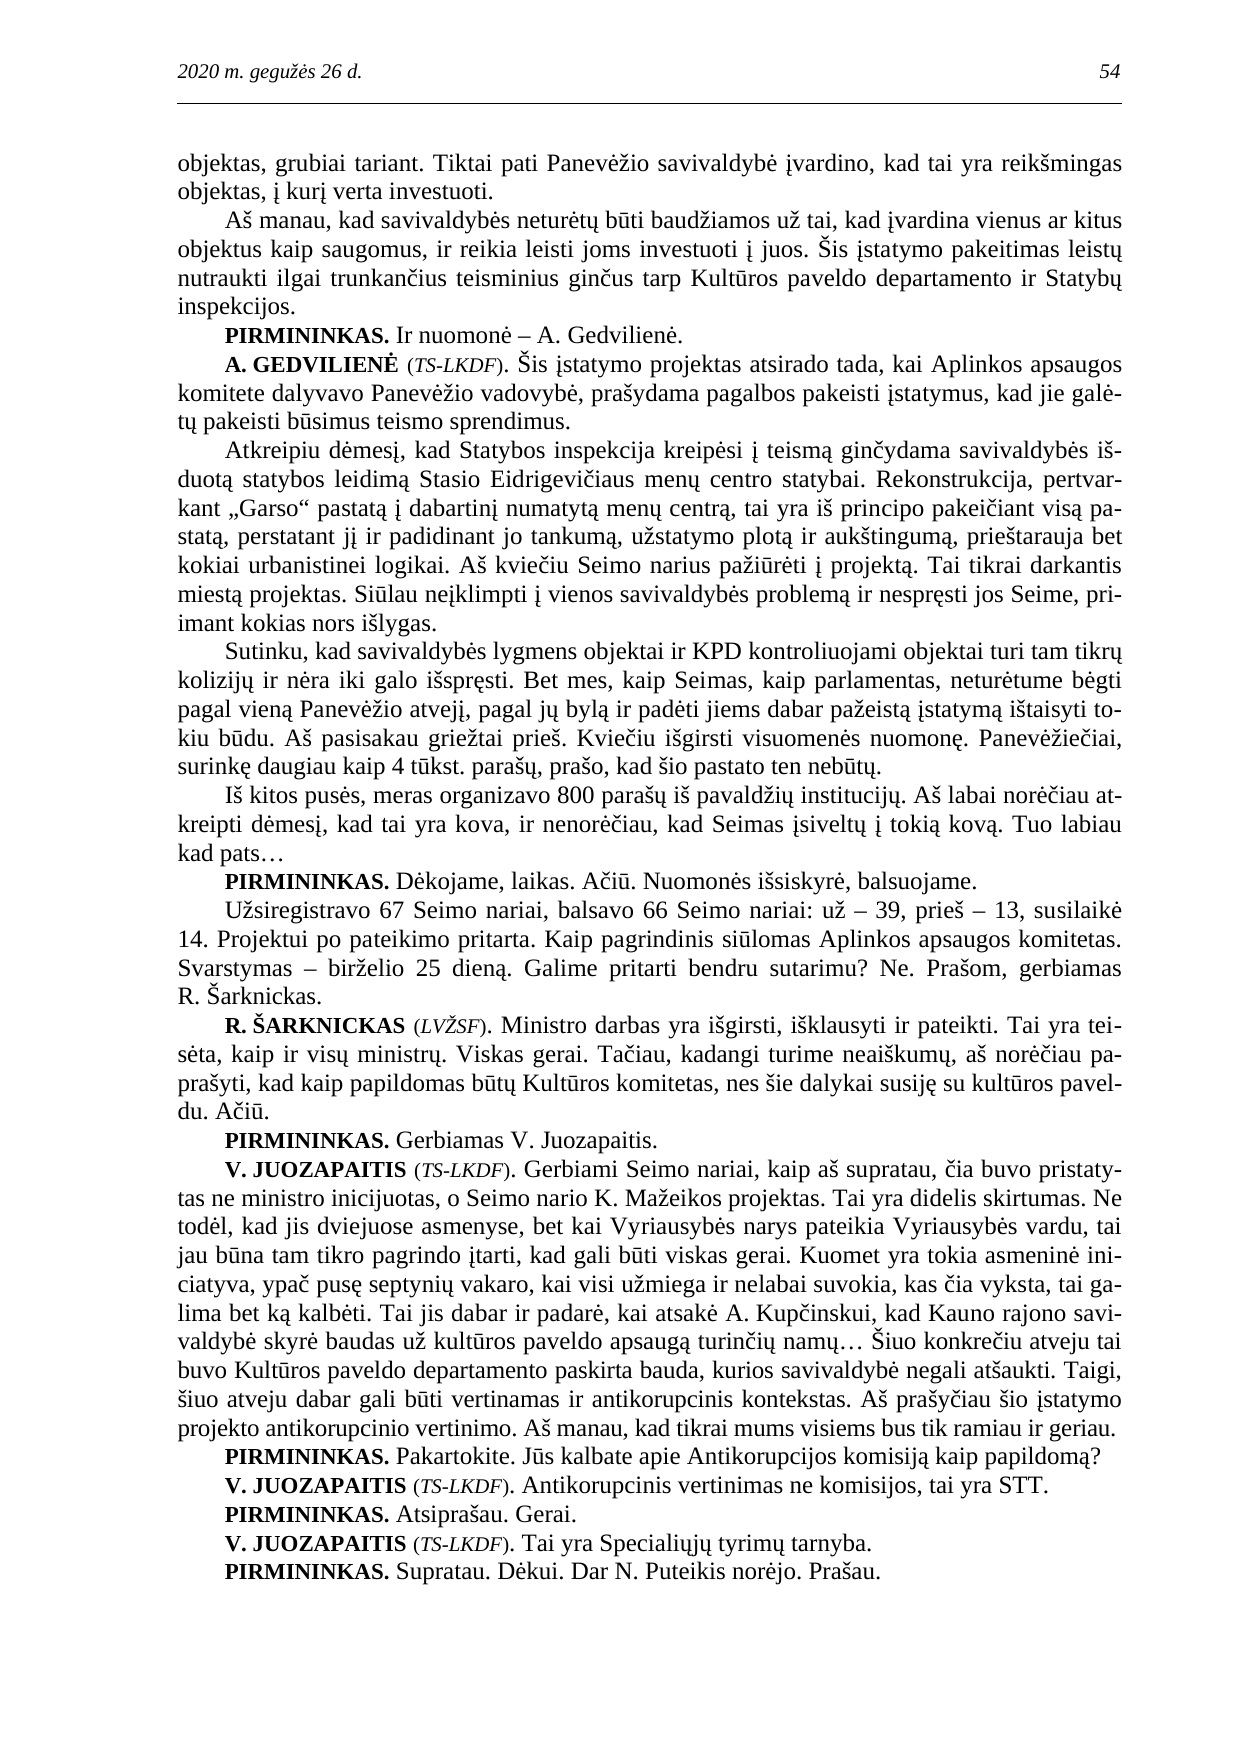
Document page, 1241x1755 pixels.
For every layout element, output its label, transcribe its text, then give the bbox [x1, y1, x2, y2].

text Iš ki­tos pu­sės, me­ras or­ga­ni­za­vo 800 pa­ra­šų iš pa­val­džių ins­ti­tu­ci­jų. Aš la­bai no­rė­čiau at­kreip­ti dė­me­sį, kad tai yra ko­va, ir ne­no­rė­čiau, kad Sei­mas įsi­vel­tų į to­kią ko­vą. Tuo la­biau kad pats… [177, 780, 1122, 866]
text R. ŠARKNICKAS (LVŽSF). Mi­nist­ro dar­bas yra iš­girs­ti, iš­klau­sy­ti ir pa­teik­ti. Tai yra tei­sė­ta, kaip ir vi­sų mi­nist­rų. Vis­kas ge­rai. Ta­čiau, ka­dan­gi tu­ri­me ne­aiš­ku­mų, aš no­rė­čiau pa­prašy­ti, kad kaip pa­pil­do­mas bū­tų Kul­tū­ros ko­mi­te­tas, nes šie da­ly­kai su­si­ję su kul­tū­ros pa­vel­du. Ačiū. [177, 1010, 1122, 1125]
text PIRMININKAS. Su­pra­tau. Dė­kui. Dar N. Pu­tei­kis no­rė­jo. Pra­šau. [177, 1556, 1122, 1585]
text PIRMININKAS. Ger­bia­mas V. Juo­za­pai­tis. [177, 1125, 1122, 1154]
text At­krei­piu dė­me­sį, kad Sta­ty­bos ins­pek­ci­ja krei­pė­si į teis­mą gin­čy­da­ma sa­vi­val­dy­bės iš­duo­tą sta­ty­bos lei­di­mą Sta­sio Eid­ri­ge­vi­čiaus me­nų cen­tro sta­ty­bai. Re­konst­ruk­ci­ja, per­tvar­kant „Gar­so“ pa­sta­tą į da­bar­ti­nį nu­ma­ty­tą me­nų cen­trą, tai yra iš prin­ci­po pa­kei­čiant vi­są pa­sta­tą, per­sta­tant jį ir pa­di­di­nant jo tan­ku­mą, už­sta­ty­mo plo­tą ir aukš­tin­gu­mą, prieš­ta­rau­ja bet ko­kiai ur­ba­nis­ti­nei lo­gi­kai. Aš kvie­čiu Sei­mo na­rius pa­žiū­rė­ti į pro­jek­tą. Tai tik­rai dar­kan­tis mies­tą pro­jek­tas. Siū­lau ne­įklimp­ti į vie­nos sa­vi­val­dy­bės pro­ble­mą ir ne­spręs­ti jos Sei­me, pri­imant ko­kias nors iš­ly­gas. [177, 435, 1122, 636]
text Už­si­re­gist­ra­vo 67 Sei­mo na­riai, bal­sa­vo 66 Sei­mo na­riai: už – 39, prieš – 13, su­si­lai­kė 14. Pro­jek­tui po pa­tei­ki­mo pri­tar­ta. Kaip pa­grin­di­nis siū­lo­mas Ap­lin­kos ap­sau­gos ko­mi­te­tas. Svars­ty­mas – bir­že­lio 25 die­ną. Ga­li­me pri­tar­ti ben­dru su­ta­ri­mu? Ne. Pra­šom, ger­bia­mas R. Šar­knic­kas. [177, 895, 1122, 1010]
text V. JUOZAPAITIS (TS-LKDF). An­ti­ko­rup­ci­nis ver­ti­ni­mas ne ko­mi­si­jos, tai yra STT. [177, 1470, 1122, 1499]
text Su­tin­ku, kad sa­vi­val­dy­bės lyg­mens ob­jek­tai ir KPD kon­tro­liuo­ja­mi ob­jek­tai tu­ri tam tik­rų ko­li­zi­jų ir nė­ra iki ga­lo iš­spręs­ti. Bet mes, kaip Sei­mas, kaip par­la­men­tas, ne­tu­rė­tu­me bėg­ti pa­gal vie­ną Pa­ne­vė­žio at­ve­jį, pa­gal jų by­lą ir pa­dė­ti jiems da­bar pa­žeis­tą įsta­ty­mą iš­tai­sy­ti to­kiu bū­du. Aš pa­si­sa­kau griež­tai prieš. Kvie­čiu iš­girs­ti vi­suo­me­nės nuo­mo­nę. Pa­ne­vė­žie­čiai, su­rin­kę dau­giau kaip 4 tūkst. pa­ra­šų, pra­šo, kad šio pa­sta­to ten ne­bū­tų. [177, 636, 1122, 780]
text V. JUOZAPAITIS (TS-LKDF). Ger­bia­mi Sei­mo na­riai, kaip aš su­pra­tau, čia bu­vo pri­sta­ty­tas ne mi­nist­ro ini­ci­juo­tas, o Sei­mo na­rio K. Ma­žei­kos pro­jek­tas. Tai yra di­de­lis skir­tu­mas. Ne to­dėl, kad jis dvie­juo­se as­me­ny­se, bet kai Vy­riau­sy­bės na­rys pa­tei­kia Vy­riau­sy­bės var­du, tai jau bū­na tam tik­ro pa­grin­do įtar­ti, kad ga­li bū­ti vis­kas ge­rai. Kuo­met yra to­kia as­me­ni­nė ini­cia­ty­va, ypač pu­sę sep­ty­nių va­ka­ro, kai vi­si už­mie­ga ir ne­la­bai su­vo­kia, kas čia vyks­ta, tai ga­li­ma bet ką kal­bė­ti. Tai jis da­bar ir pa­da­rė, kai at­sa­kė A. Kup­čins­kui, kad Kau­no ra­jo­no sa­vi­val­dy­bė sky­rė bau­das už kul­tū­ros pa­vel­do ap­sau­gą tu­rin­čių na­mų… Šiuo kon­kre­čiu at­ve­ju tai bu­vo Kul­tū­ros pa­vel­do de­par­ta­men­to pa­skir­ta bau­da, ku­rios sa­vi­val­dy­bė ne­ga­li at­šauk­ti. Tai­gi, šiuo at­ve­ju da­bar ga­li bū­ti ver­ti­na­mas ir an­ti­ko­rup­ci­nis kon­teks­tas. Aš pra­šy­čiau šio įsta­ty­mo pro­jek­to an­ti­ko­rup­ci­nio ver­ti­ni­mo. Aš ma­nau, kad tik­rai mums vi­siems bus tik ra­miau ir ge­riau. [177, 1154, 1122, 1441]
text PIRMININKAS. Dė­ko­ja­me, lai­kas. Ačiū. Nuo­mo­nės iš­si­sky­rė, bal­suo­ja­me. [177, 866, 1122, 895]
text PIRMININKAS. Pa­kar­to­ki­te. Jūs kal­ba­te apie An­ti­ko­rup­ci­jos ko­mi­si­ją kaip pa­pil­do­mą? [177, 1441, 1122, 1470]
text Aš ma­nau, kad sa­vi­val­dy­bės ne­tu­rė­tų bū­ti bau­džia­mos už tai, kad įvar­di­na vie­nus ar ki­tus ob­jek­tus kaip sau­go­mus, ir rei­kia leis­ti joms in­ves­tuo­ti į juos. Šis įsta­ty­mo pa­kei­ti­mas leis­tų nu­trauk­ti il­gai trun­kan­čius teis­mi­nius gin­čus tarp Kul­tū­ros pa­vel­do de­par­ta­men­to ir Sta­ty­bų ins­pek­ci­jos. [177, 205, 1122, 320]
text A. GEDVILIENĖ (TS-LKDF). Šis įsta­ty­mo pro­jek­tas at­si­ra­do ta­da, kai Ap­lin­kos ap­sau­gos ko­mi­te­te da­ly­va­vo Pa­ne­vė­žio va­do­vy­bė, pra­šy­da­ma pa­gal­bos pa­keis­ti įsta­ty­mus, kad jie ga­lė­tų pa­keis­ti bū­si­mus teis­mo spren­di­mus. [177, 349, 1122, 435]
text PIRMININKAS. At­si­pra­šau. Ge­rai. [177, 1499, 1122, 1528]
text PIRMININKAS. Ir nuo­mo­nė – A. Ged­vi­lie­nė. [177, 320, 1122, 349]
text V. JUOZAPAITIS (TS-LKDF). Tai yra Spe­cia­lių­jų ty­ri­mų tar­ny­ba. [177, 1528, 1122, 1556]
text ob­jek­tas, gru­biai ta­riant. Tik­tai pa­ti Pa­ne­vė­žio sa­vi­val­dy­bė įvar­di­no, kad tai yra reikš­min­gas ob­jek­tas, į ku­rį ver­ta in­ves­tuo­ti. [177, 148, 1122, 205]
